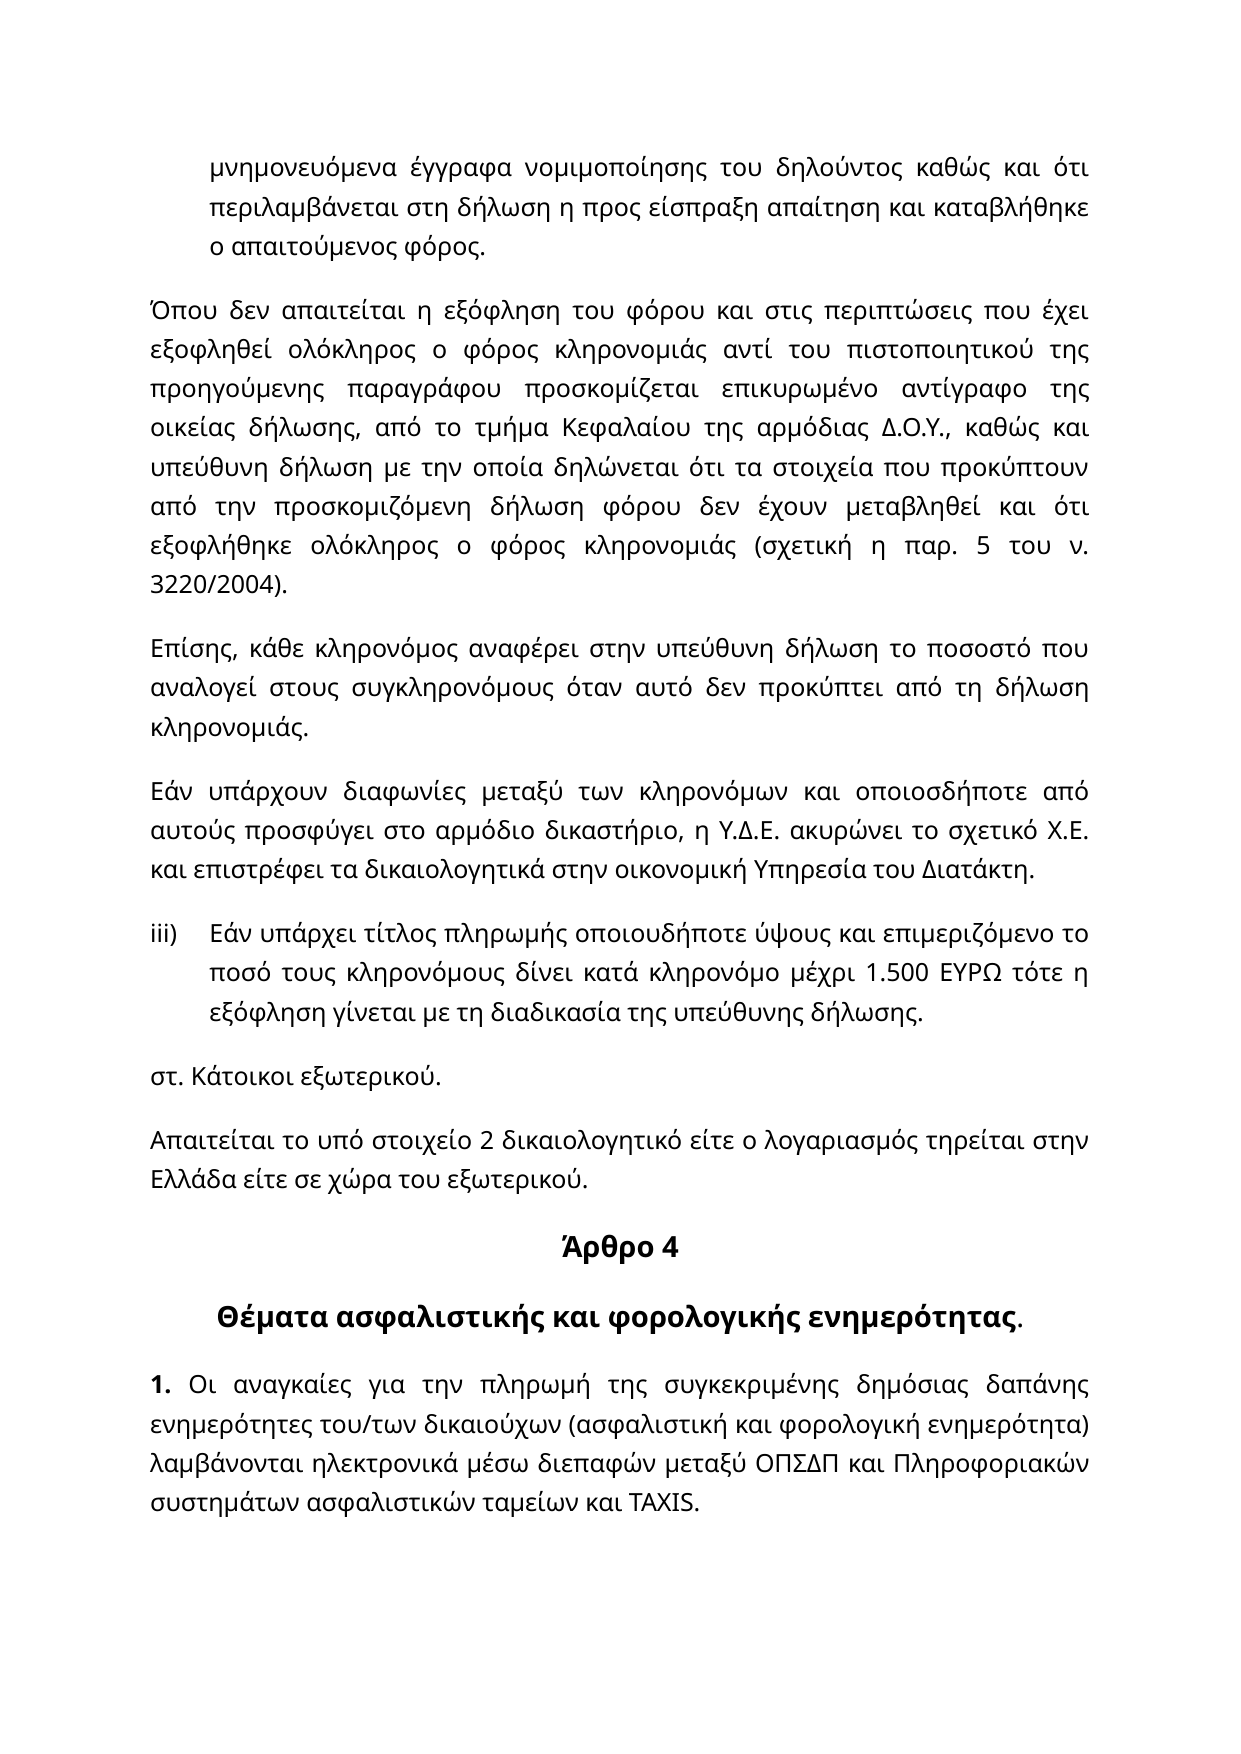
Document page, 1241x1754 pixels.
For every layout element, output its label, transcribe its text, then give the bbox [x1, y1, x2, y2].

text Όπου δεν απαιτείται η εξόφληση του φόρου και στις περιπτώσεις που έχει εξοφληθεί ολόκληρος ο φόρος κληρονομιάς αντί του πιστοποιητικού της προηγούμενης παραγράφου προσκομίζεται επικυρωμένο αντίγραφο της οικείας δήλωσης, από το τμήμα Κεφαλαίου της αρμόδιας Δ.Ο.Υ., καθώς και υπεύθυνη δήλωση με την οποία δηλώνεται ότι τα στοιχεία που προκύπτουν από την προσκομιζόμενη δήλωση φόρου δεν έχουν μεταβληθεί και ότι εξοφλήθηκε ολόκληρος ο φόρος κληρονομιάς (σχετική η παρ. 5 του ν. 3220/2004). [150, 292, 1090, 601]
list iii) Εάν υπάρχει τίτλος πληρωμής οποιουδήποτε ύψους και επιμεριζόμενο το ποσό τους κληρονόμους δίνει κατά κληρονόμο μέχρι 1.500 ΕΥΡΩ τότε η εξόφληση γίνεται με τη διαδικασία της υπεύθυνης δήλωσης. [150, 916, 1090, 1028]
text Απαιτείται το υπό στοιχείο 2 δικαιολογητικό είτε ο λογαριασμός τηρείται στην Ελλάδα είτε σε χώρα του εξωτερικού. [150, 1122, 1090, 1196]
text Επίσης, κάθε κληρονόμος αναφέρει στην υπεύθυνη δήλωση το ποσοστό που αναλογεί στους συγκληρονόμους όταν αυτό δεν προκύπτει από τη δήλωση κληρονομιάς. [150, 631, 1090, 743]
text Εάν υπάρχουν διαφωνίες μεταξύ των κληρονόμων και οποιοσδήποτε από αυτούς προσφύγει στο αρμόδιο δικαστήριο, η Υ.Δ.Ε. ακυρώνει το σχετικό Χ.Ε. και επιστρέφει τα δικαιολογητικά στην οικονομική Υπηρεσία του Διατάκτη. [150, 773, 1090, 886]
text στ. Κάτοικοι εξωτερικού. [150, 1058, 1090, 1092]
list μνημονευόμενα έγγραφα νομιμοποίησης του δηλούντος καθώς και ότι περιλαμβάνεται στη δήλωση η προς είσπραξη απαίτηση και καταβλήθηκε ο απαιτούμενος φόρος. [150, 150, 1090, 262]
subtitle Άρθρο 4 [150, 1226, 1090, 1266]
subtitle Θέματα ασφαλιστικής και φορολογικής ενημερότητας. [150, 1296, 1090, 1336]
text 1. Οι αναγκαίες για την πληρωμή της συγκεκριμένης δημόσιας δαπάνης ενημερότητες του/των δικαιούχων (ασφαλιστική και φορολογική ενημερότητα) λαμβάνονται ηλεκτρονικά μέσω διεπαφών μεταξύ ΟΠΣΔΠ και Πληροφοριακών συστημάτων ασφαλιστικών ταμείων και TAXIS. [150, 1367, 1090, 1519]
